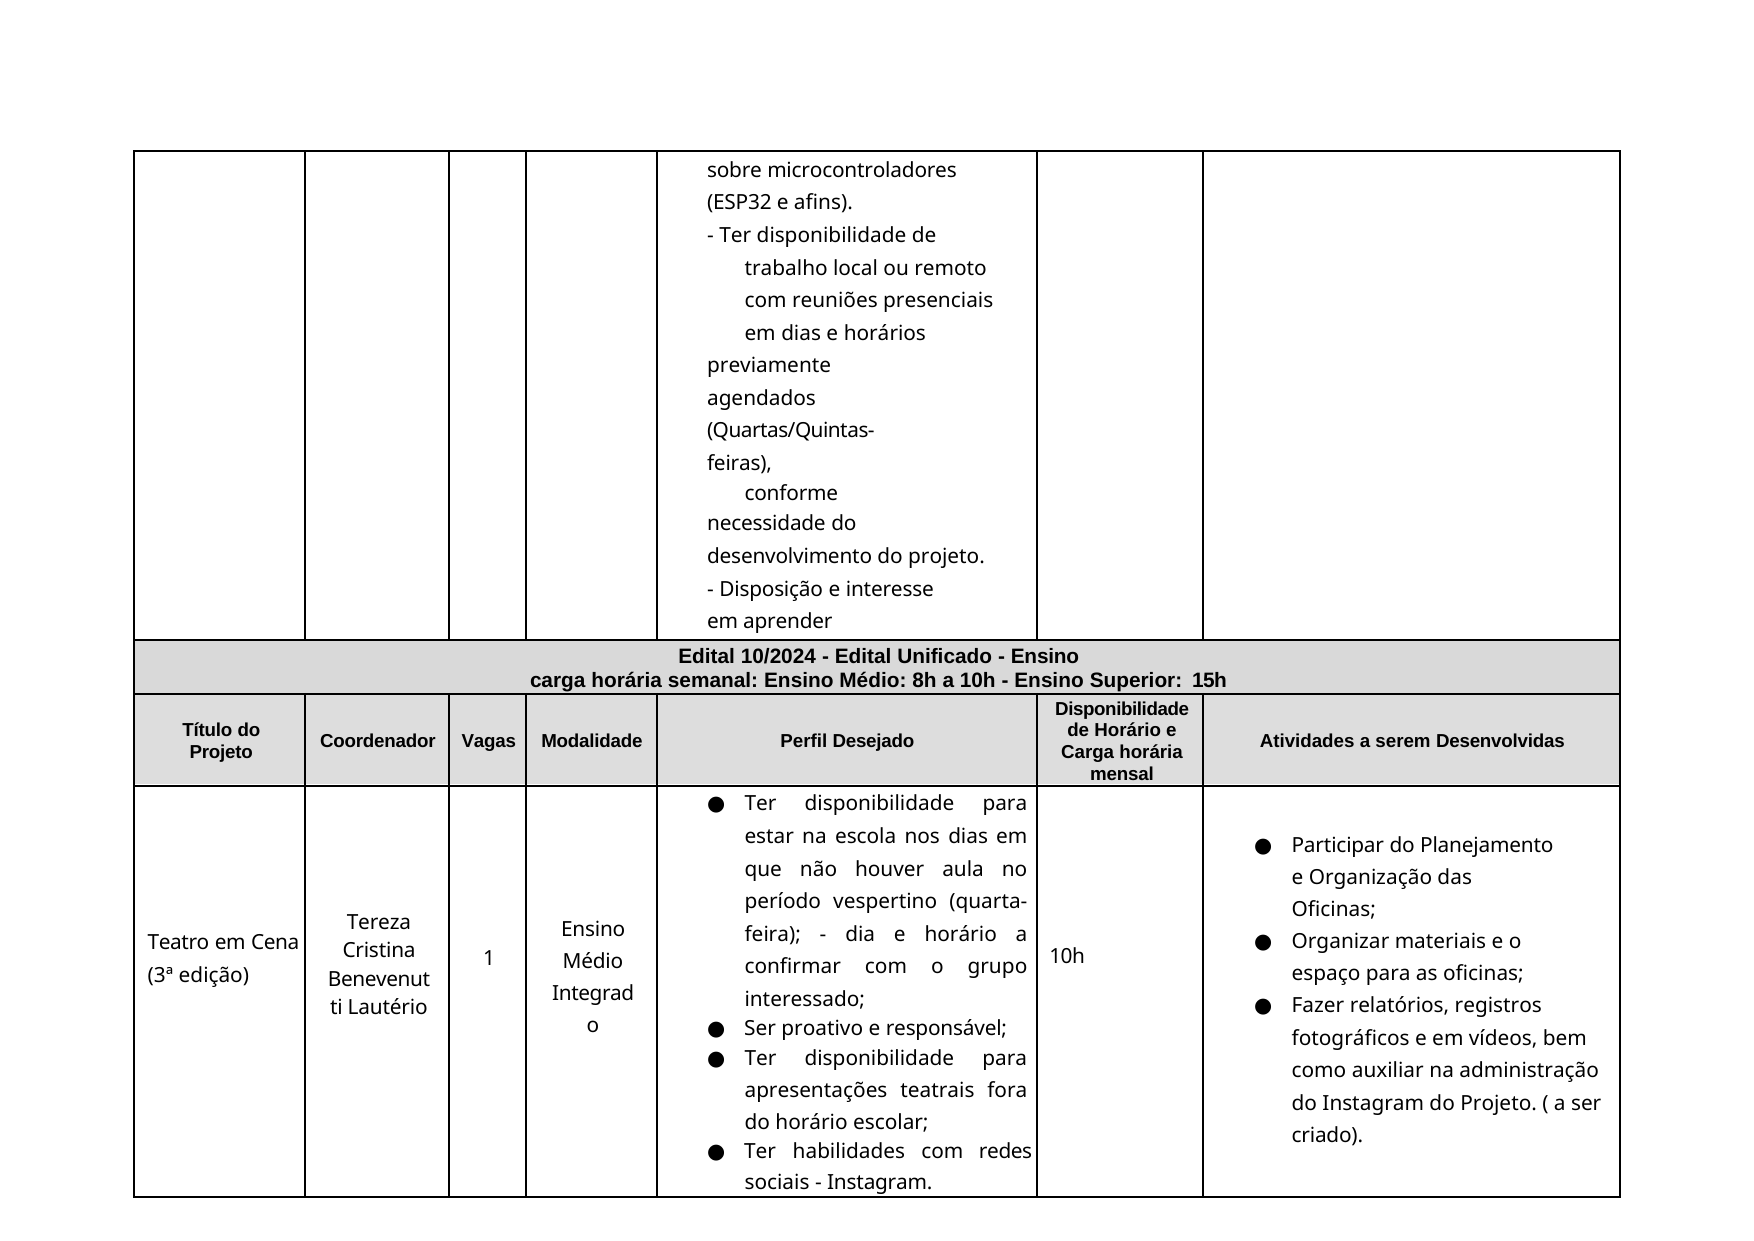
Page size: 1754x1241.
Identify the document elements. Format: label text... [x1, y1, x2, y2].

table_header [135, 152, 304, 639]
table_cell 10h [1038, 787, 1202, 1196]
table_cell Participar do Planejamento e Organização das Oficinas; Organizar materiais e o espaço para as oficinas; Fazer relatórios, registros fotográficos e em vídeos, bem como auxiliar na administração do Instagram do Projeto. ( a ser criado). [1204, 787, 1619, 1196]
table_cell Ter disponibilidade para estar na escola nos dias em que não houver aula no período vespertino (quarta-feira); - dia e horário a confirmar com o grupo interessado; Ser proativo e responsável; Ter disponibilidade para apresentações teatrais fora do horário escolar; Ter habilidades com redes sociais - Instagram. [658, 787, 1036, 1196]
table_cell Teatro em Cena (3ª edição) [135, 787, 304, 1196]
table_header sobre microcontroladores (ESP32 e afins). Ter disponibilidade de trabalho local ou remoto com reuniões presenciais em dias e horários previamente agendados (Quartas/Quintas-feiras), conforme necessidade do desenvolvimento do projeto. Disposição e interesse em aprender [658, 152, 1036, 639]
table_cell Perfil Desejado [658, 695, 1036, 784]
table_header [527, 152, 656, 639]
table_cell Ensino Médio Integrado [527, 787, 656, 1196]
table_cell 1 [450, 787, 525, 1196]
table_header [1038, 152, 1202, 639]
table_cell Coordenador [306, 695, 448, 784]
table_cell Atividades a serem Desenvolvidas [1204, 695, 1619, 784]
table_header [306, 152, 448, 639]
table_cell Modalidade [527, 695, 656, 784]
table_cell Edital 10/2024 - Edital Unificado - Ensino carga horária semanal: Ensino Médio: 8h a 10h - Ensino Superior: 15h [135, 641, 1619, 693]
table_cell Disponibilidade de Horário e Carga horária mensal [1038, 695, 1202, 784]
table_header [1204, 152, 1619, 639]
table_cell Título do Projeto [135, 695, 304, 784]
table_header [450, 152, 525, 639]
table_cell Tereza Cristina Benevenutti Lautério [306, 787, 448, 1196]
table_cell Vagas [450, 695, 525, 784]
